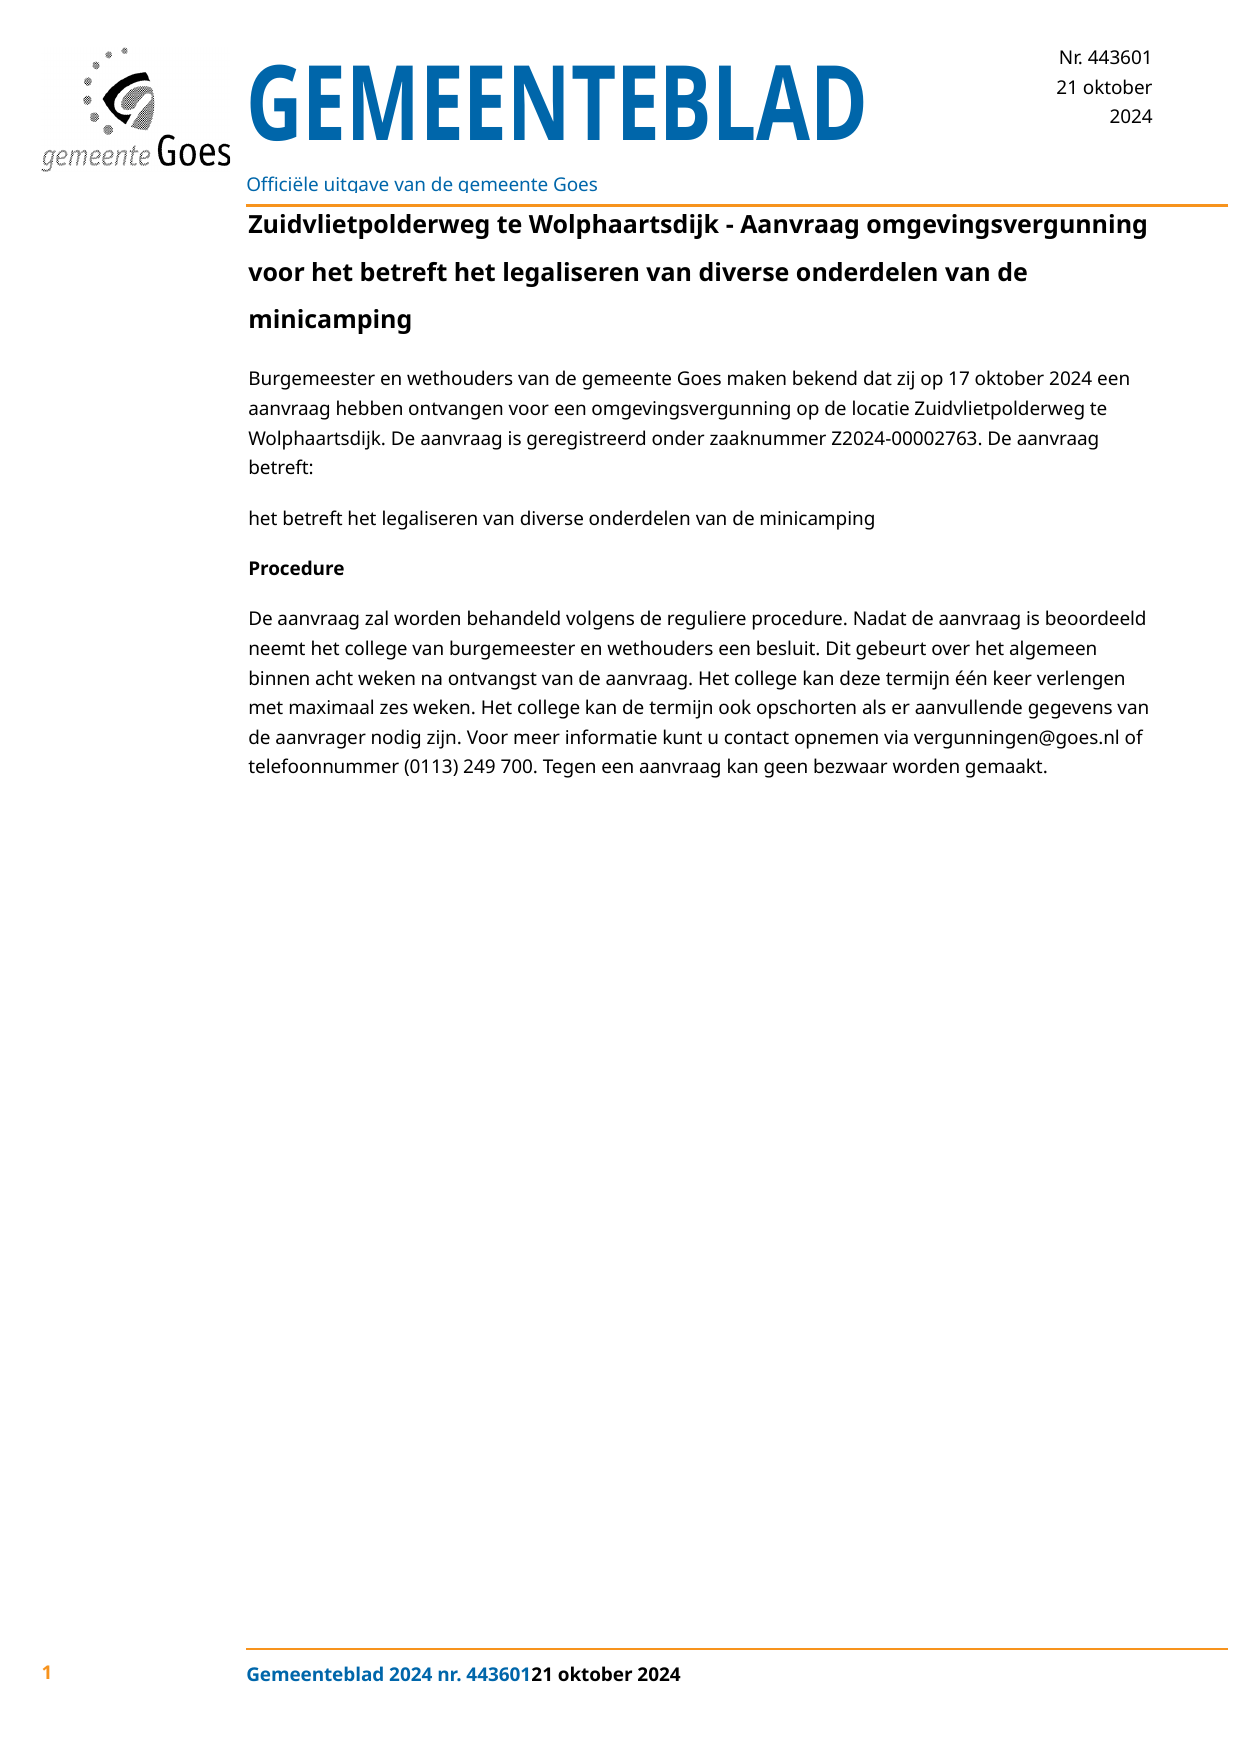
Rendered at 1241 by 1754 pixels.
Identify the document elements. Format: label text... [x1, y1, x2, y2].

text Procedure [248, 555, 1152, 581]
text Burgemeester en wethouders van de gemeente Goes maken bekend dat zij op 17 oktober 2024 een aanvraag hebben ontvangen voor een omgevingsvergunning op de locatie Zuidvlietpolderweg te Wolphaartsdijk. De aanvraag is geregistreerd onder zaaknummer Z2024-00002763. De aanvraag betreft: [248, 366, 1152, 480]
picture [41, 47, 231, 172]
text Zuidvlietpolderweg te Wolphaartsdijk - Aanvraag omgevingsvergunning voor het betreft het legaliseren van diverse onderdelen van de minicamping [248, 207, 1152, 336]
text het betreft het legaliseren van diverse onderdelen van de minicamping [248, 505, 1152, 530]
text De aanvraag zal worden behandeld volgens de reguliere procedure. Nadat de aanvraag is beoordeeld neemt het college van burgemeester en wethouders een besluit. Dit gebeurt over het algemeen binnen acht weken na ontvangst van de aanvraag. Het college kan deze termijn één keer verlengen met maximaal zes weken. Het college kan de termijn ook opschorten als er aanvullende gegevens van de aanvrager nodig zijn. Voor meer informatie kunt u contact opnemen via vergunningen@goes.nl of telefoonnummer (0113) 249 700. Tegen een aanvraag kan geen bezwaar worden gemaakt. [248, 606, 1152, 779]
